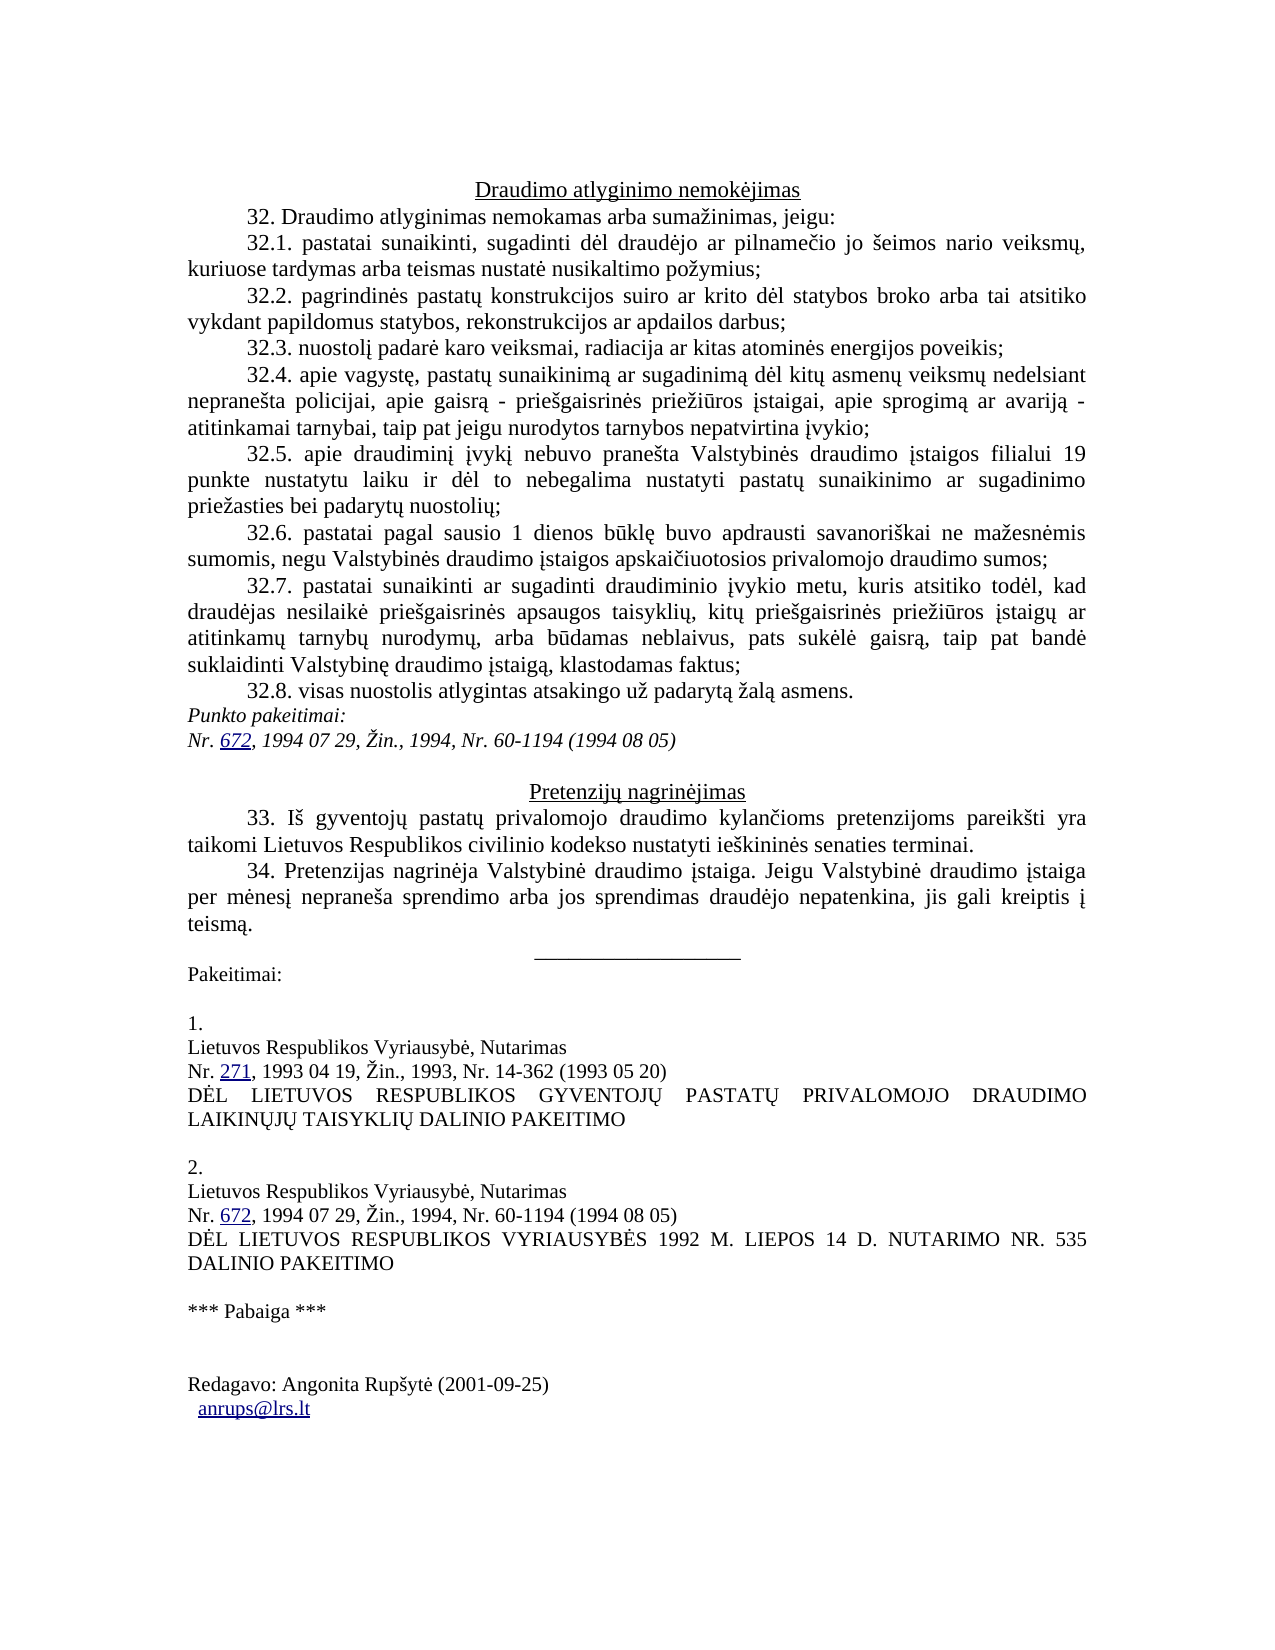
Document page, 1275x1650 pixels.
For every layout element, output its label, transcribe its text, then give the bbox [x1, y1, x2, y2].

text 32.2. pagrindinės pastatų konstrukcijos suiro ar krito dėl statybos broko arba tai atsitiko vykdant papildomus statybos, rekonstrukcijos ar apdailos darbus; [187, 282, 1087, 334]
text 34. Pretenzijas nagrinėja Valstybinė draudimo įstaiga. Jeigu Valstybinė draudimo įstaiga per mėnesį nepraneša sprendimo arba jos sprendimas draudėjo nepatenkina, jis gali kreiptis į teismą. [187, 857, 1087, 936]
text Punkto pakeitimai: [187, 703, 1087, 727]
text __________________ [187, 936, 1087, 962]
text 32.7. pastatai sunaikinti ar sugadinti draudiminio įvykio metu, kuris atsitiko todėl, kad draudėjas nesilaikė priešgaisrinės apsaugos taisyklių, kitų priešgaisrinės priežiūros įstaigų ar atitinkamų tarnybų nurodymų, arba būdamas neblaivus, pats sukėlė gaisrą, taip pat bandė suklaidinti Valstybinę draudimo įstaigą, klastodamas faktus; [187, 572, 1087, 677]
text DĖL LIETUVOS RESPUBLIKOS GYVENTOJŲ PASTATŲ PRIVALOMOJO DRAUDIMO LAIKINŲJŲ TAISYKLIŲ DALINIO PAKEITIMO [187, 1083, 1087, 1131]
text anrups@lrs.lt [187, 1396, 1087, 1419]
text Nr. 271, 1993 04 19, Žin., 1993, Nr. 14-362 (1993 05 20) [187, 1059, 1087, 1083]
subtitle Draudimo atlyginimo nemokėjimas [187, 176, 1087, 203]
text Nr. 672, 1994 07 29, Žin., 1994, Nr. 60-1194 (1994 08 05) [187, 1203, 1087, 1227]
text Lietuvos Respublikos Vyriausybė, Nutarimas [187, 1179, 1087, 1203]
subtitle Pretenzijų nagrinėjimas [187, 778, 1087, 804]
text 32.8. visas nuostolis atlygintas atsakingo už padarytą žalą asmens. [187, 677, 1087, 703]
text Redagavo: Angonita Rupšytė (2001-09-25) [187, 1371, 1087, 1396]
text *** Pabaiga *** [187, 1299, 1087, 1323]
text 1. [187, 1011, 1087, 1034]
text 32.6. pastatai pagal sausio 1 dienos būklę buvo apdrausti savanoriškai ne mažesnėmis sumomis, negu Valstybinės draudimo įstaigos apskaičiuotosios privalomojo draudimo sumos; [187, 519, 1087, 572]
text 32.3. nuostolį padarė karo veiksmai, radiacija ar kitas atominės energijos poveikis; [187, 334, 1087, 361]
text 32.5. apie draudiminį įvykį nebuvo pranešta Valstybinės draudimo įstaigos filialui 19 punkte nustatytu laiku ir dėl to nebegalima nustatyti pastatų sunaikinimo ar sugadinimo priežasties bei padarytų nuostolių; [187, 440, 1087, 519]
text 2. [187, 1155, 1087, 1179]
text Lietuvos Respublikos Vyriausybė, Nutarimas [187, 1034, 1087, 1059]
text Nr. 672, 1994 07 29, Žin., 1994, Nr. 60-1194 (1994 08 05) [187, 727, 1087, 752]
text 32.1. pastatai sunaikinti, sugadinti dėl draudėjo ar pilnamečio jo šeimos nario veiksmų, kuriuose tardymas arba teismas nustatė nusikaltimo požymius; [187, 229, 1087, 282]
text Pakeitimai: [187, 962, 1087, 986]
text 32. Draudimo atlyginimas nemokamas arba sumažinimas, jeigu: [187, 203, 1087, 229]
text 32.4. apie vagystę, pastatų sunaikinimą ar sugadinimą dėl kitų asmenų veiksmų nedelsiant nepranešta policijai, apie gaisrą - priešgaisrinės priežiūros įstaigai, apie sprogimą ar avariją - atitinkamai tarnybai, taip pat jeigu nurodytos tarnybos nepatvirtina įvykio; [187, 361, 1087, 440]
text DĖL LIETUVOS RESPUBLIKOS VYRIAUSYBĖS 1992 M. LIEPOS 14 D. NUTARIMO NR. 535 DALINIO PAKEITIMO [187, 1227, 1087, 1275]
text 33. Iš gyventojų pastatų privalomojo draudimo kylančioms pretenzijoms pareikšti yra taikomi Lietuvos Respublikos civilinio kodekso nustatyti ieškininės senaties terminai. [187, 804, 1087, 857]
